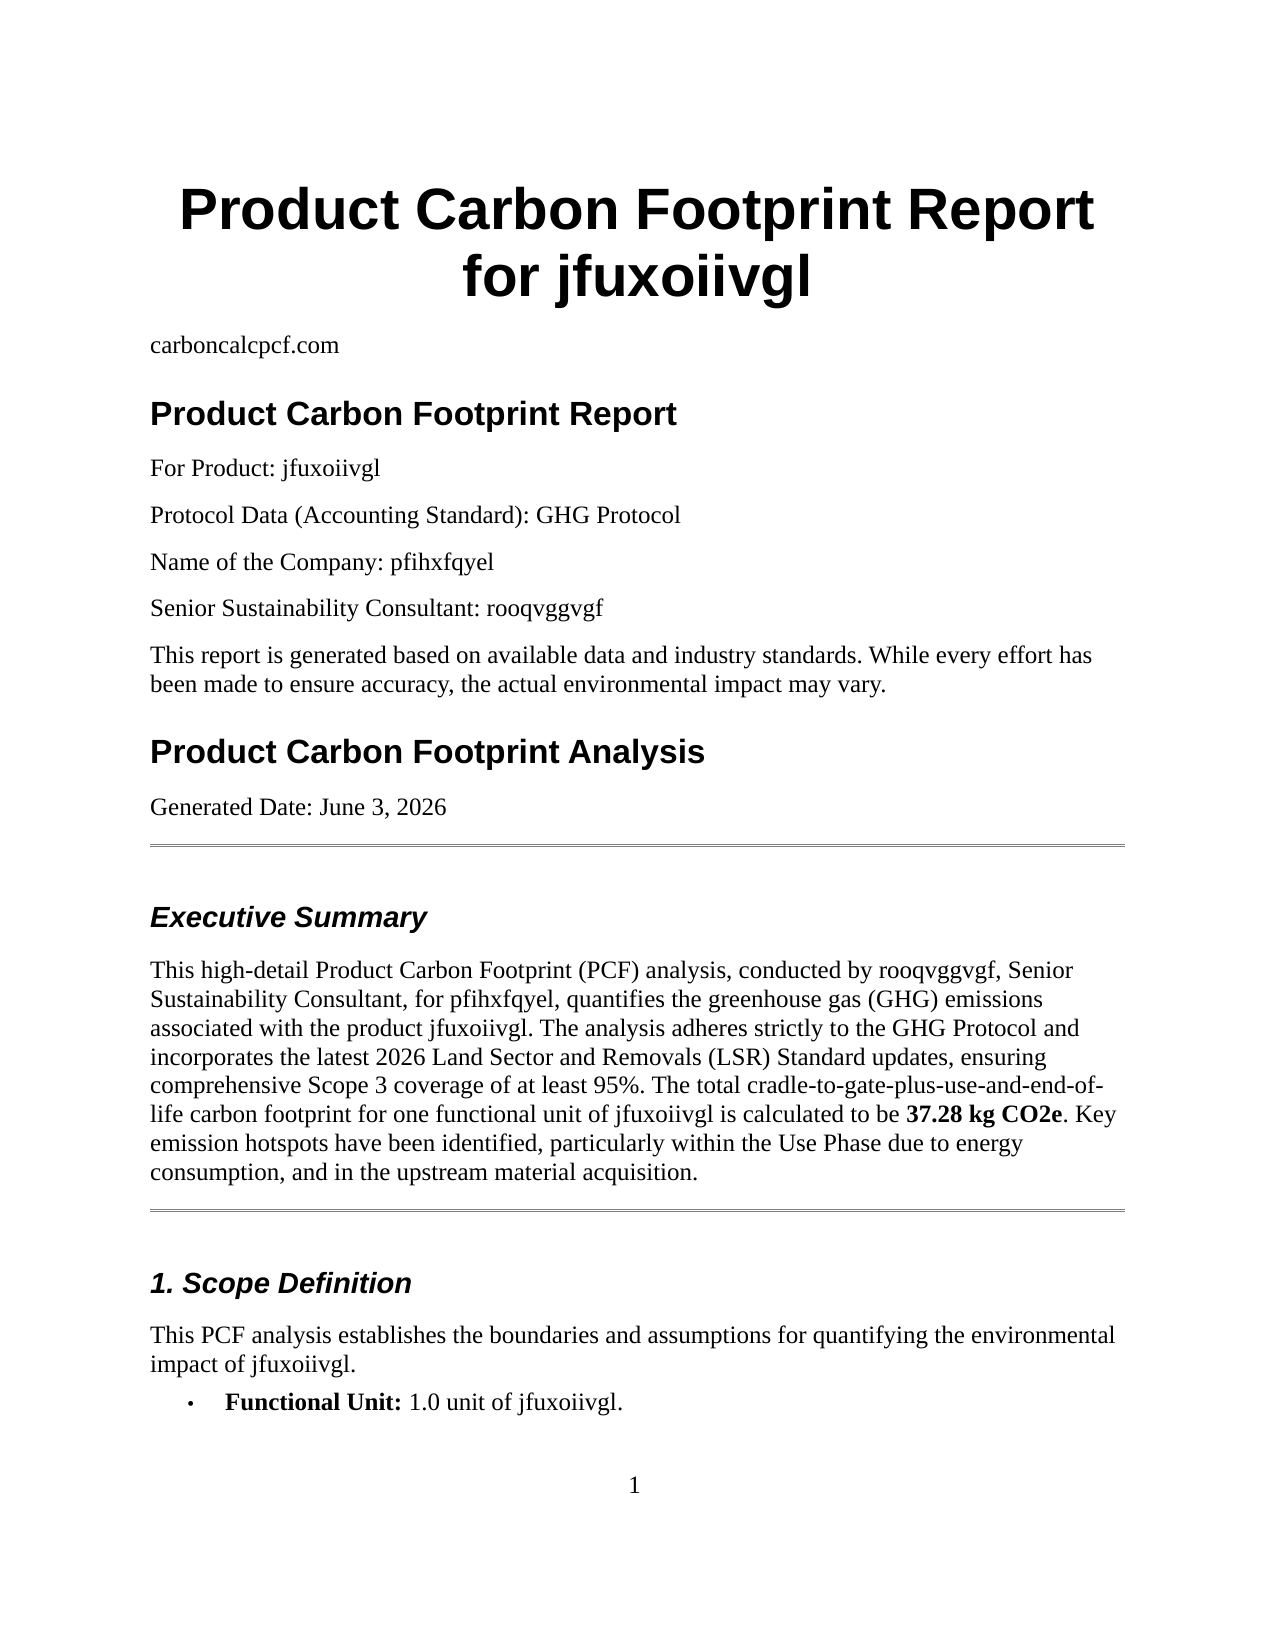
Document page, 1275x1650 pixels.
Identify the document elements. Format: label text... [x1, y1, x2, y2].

subtitle 1. Scope Definition [150, 1266, 1125, 1299]
text carboncalcpcf.com [150, 331, 1125, 359]
text Generated Date: June 3, 2026 [150, 792, 1125, 820]
text This PCF analysis establishes the boundaries and assumptions for quantifying the environmental impact of jfuxoiivgl. [150, 1321, 1125, 1378]
subtitle Executive Summary [150, 901, 1125, 934]
subtitle Product Carbon Footprint Analysis [150, 732, 1125, 770]
text Name of the Company: pfihxfqyel [150, 547, 1125, 576]
text Senior Sustainability Consultant: rooqvggvgf [150, 593, 1125, 622]
subtitle Product Carbon Footprint Report [150, 393, 1125, 432]
text This high-detail Product Carbon Footprint (PCF) analysis, conducted by rooqvggvgf, Senior Sustainability Consultant, for pfihxfqyel, quantifies the greenhouse gas (GHG) emissions associated with the product jfuxoiivgl. The analysis adheres strictly to the GHG Protocol and incorporates the latest 2026 Land Sector and Removals (LSR) Standard updates, ensuring comprehensive Scope 3 coverage of at least 95%. The total cradle-to-gate-plus-use-and-end-of-life carbon footprint for one functional unit of jfuxoiivgl is calculated to be 37.28 kg CO2e. Key emission hotspots have been identified, particularly within the Use Phase due to energy consumption, and in the upstream material acquisition. [150, 956, 1125, 1186]
title Product Carbon Footprint Report for jfuxoiivgl [150, 175, 1125, 309]
list Functional Unit: 1.0 unit of jfuxoiivgl. [187, 1387, 1125, 1416]
text Protocol Data (Accounting Standard): GHG Protocol [150, 500, 1125, 529]
text For Product: jfuxoiivgl [150, 453, 1125, 482]
text This report is generated based on available data and industry standards. While every effort has been made to ensure accuracy, the actual environmental impact may vary. [150, 640, 1125, 698]
